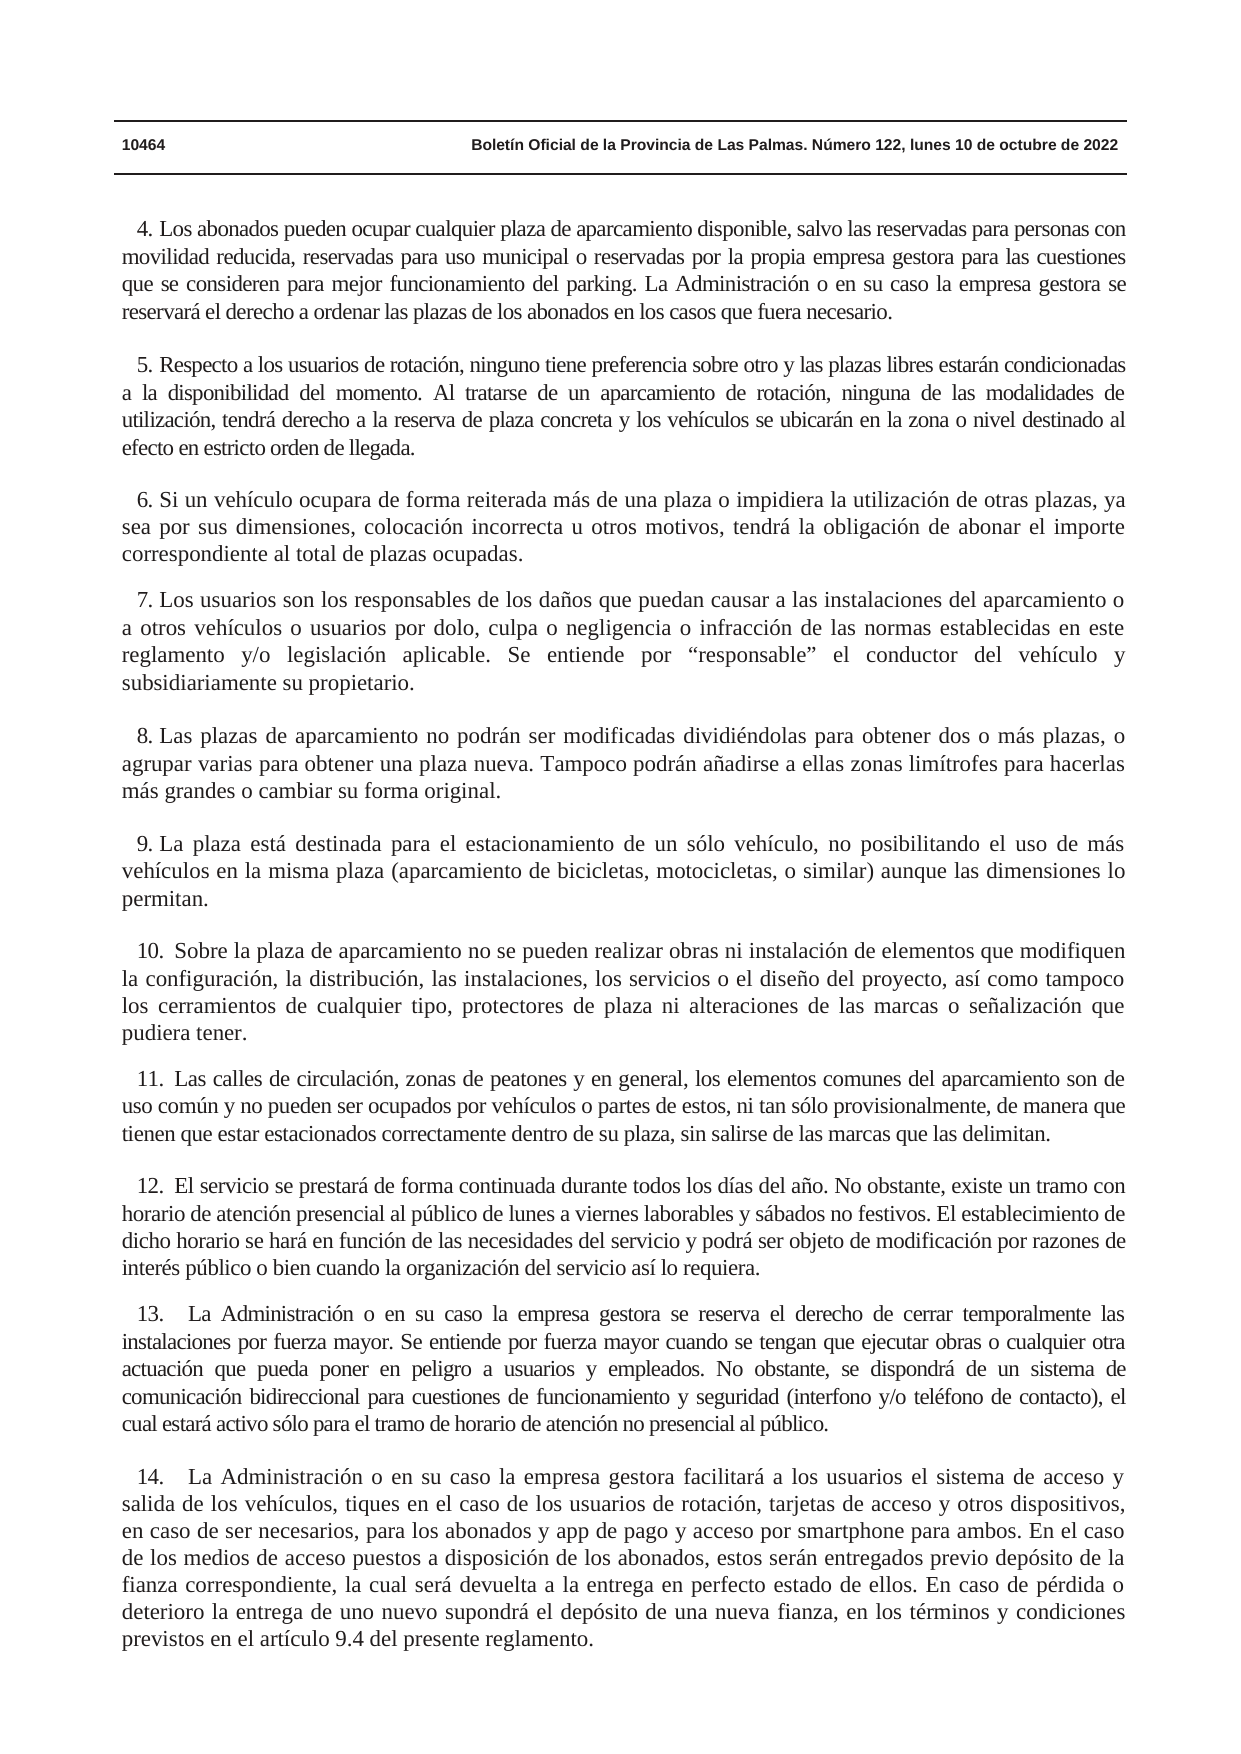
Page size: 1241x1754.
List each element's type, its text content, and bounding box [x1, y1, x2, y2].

list Las calles de circulación, zonas de peatones y en general, los elementos comunes del aparcamiento son de uso común y no pueden ser ocupados por vehículos o partes de estos, ni tan sólo provisionalmente, de manera que tienen que estar estacionados correctamente dentro de su plaza, sin salirse de las marcas que las delimitan. [122, 1064, 1127, 1147]
list Si un vehículo ocupara de forma reiterada más de una plaza o impidiera la utilización de otras plazas, ya sea por sus dimensiones, colocación incorrecta u otros motivos, tendrá la obligación de abonar el importe correspondiente al total de plazas ocupadas. [122, 486, 1127, 567]
list Las plazas de aparcamiento no podrán ser modificadas dividiéndolas para obtener dos o más plazas, o agrupar varias para obtener una plaza nueva. Tampoco podrán añadirse a ellas zonas limítrofes para hacerlas más grandes o cambiar su forma original. [122, 721, 1127, 804]
list La Administración o en su caso la empresa gestora se reserva el derecho de cerrar temporalmente las instalaciones por fuerza mayor. Se entiende por fuerza mayor cuando se tengan que ejecutar obras o cualquier otra actuación que pueda poner en peligro a usuarios y empleados. No obstante, se dispondrá de un sistema de comunicación bidireccional para cuestiones de funcionamiento y seguridad (interfono y/o teléfono de contacto), el cual estará activo sólo para el tramo de horario de atención no presencial al público. [122, 1299, 1127, 1437]
list La Administración o en su caso la empresa gestora facilitará a los usuarios el sistema de acceso y salida de los vehículos, tiques en el caso de los usuarios de rotación, tarjetas de acceso y otros dispositivos, en caso de ser necesarios, para los abonados y app de pago y acceso por smartphone para ambos. En el caso de los medios de acceso puestos a disposición de los abonados, estos serán entregados previo depósito de la fianza correspondiente, la cual será devuelta a la entrega en perfecto estado de ellos. En caso de pérdida o deterioro la entrega de uno nuevo supondrá el depósito de una nueva fianza, en los términos y condiciones previstos en el artículo 9.4 del presente reglamento. [122, 1463, 1127, 1652]
list Sobre la plaza de aparcamiento no se pueden realizar obras ni instalación de elementos que modifiquen la configuración, la distribución, las instalaciones, los servicios o el diseño del proyecto, así como tampoco los cerramientos de cualquier tipo, protectores de plaza ni alteraciones de las marcas o señalización que pudiera tener. [122, 937, 1127, 1046]
list Los abonados pueden ocupar cualquier plaza de aparcamiento disponible, salvo las reservadas para personas con movilidad reducida, reservadas para uso municipal o reservadas por la propia empresa gestora para las cuestiones que se consideren para mejor funcionamiento del parking. La Administración o en su caso la empresa gestora se reservará el derecho a ordenar las plazas de los abonados en los casos que fuera necesario. [122, 215, 1127, 325]
list Los usuarios son los responsables de los daños que puedan causar a las instalaciones del aparcamiento o a otros vehículos o usuarios por dolo, culpa o negligencia o infracción de las normas establecidas en este reglamento y/o legislación aplicable. Se entiende por “responsable” el conductor del vehículo y subsidiariamente su propietario. [122, 586, 1127, 696]
list Respecto a los usuarios de rotación, ninguno tiene preferencia sobre otro y las plazas libres estarán condicionadas a la disponibilidad del momento. Al tratarse de un aparcamiento de rotación, ninguna de las modalidades de utilización, tendrá derecho a la reserva de plaza concreta y los vehículos se ubicarán en la zona o nivel destinado al efecto en estricto orden de llegada. [122, 351, 1127, 461]
text 10464 Boletín Oficial de la Provincia de Las Palmas. Número 122, lunes 10 de octubre de 2022 [122, 136, 1127, 153]
list La plaza está destinada para el estacionamiento de un sólo vehículo, no posibilitando el uso de más vehículos en la misma plaza (aparcamiento de bicicletas, motocicletas, o similar) aunque las dimensiones lo permitan. [122, 829, 1127, 912]
list El servicio se prestará de forma continuada durante todos los días del año. No obstante, existe un tramo con horario de atención presencial al público de lunes a viernes laborables y sábados no festivos. El establecimiento de dicho horario se hará en función de las necesidades del servicio y podrá ser objeto de modificación por razones de interés público o bien cuando la organización del servicio así lo requiera. [122, 1172, 1127, 1281]
